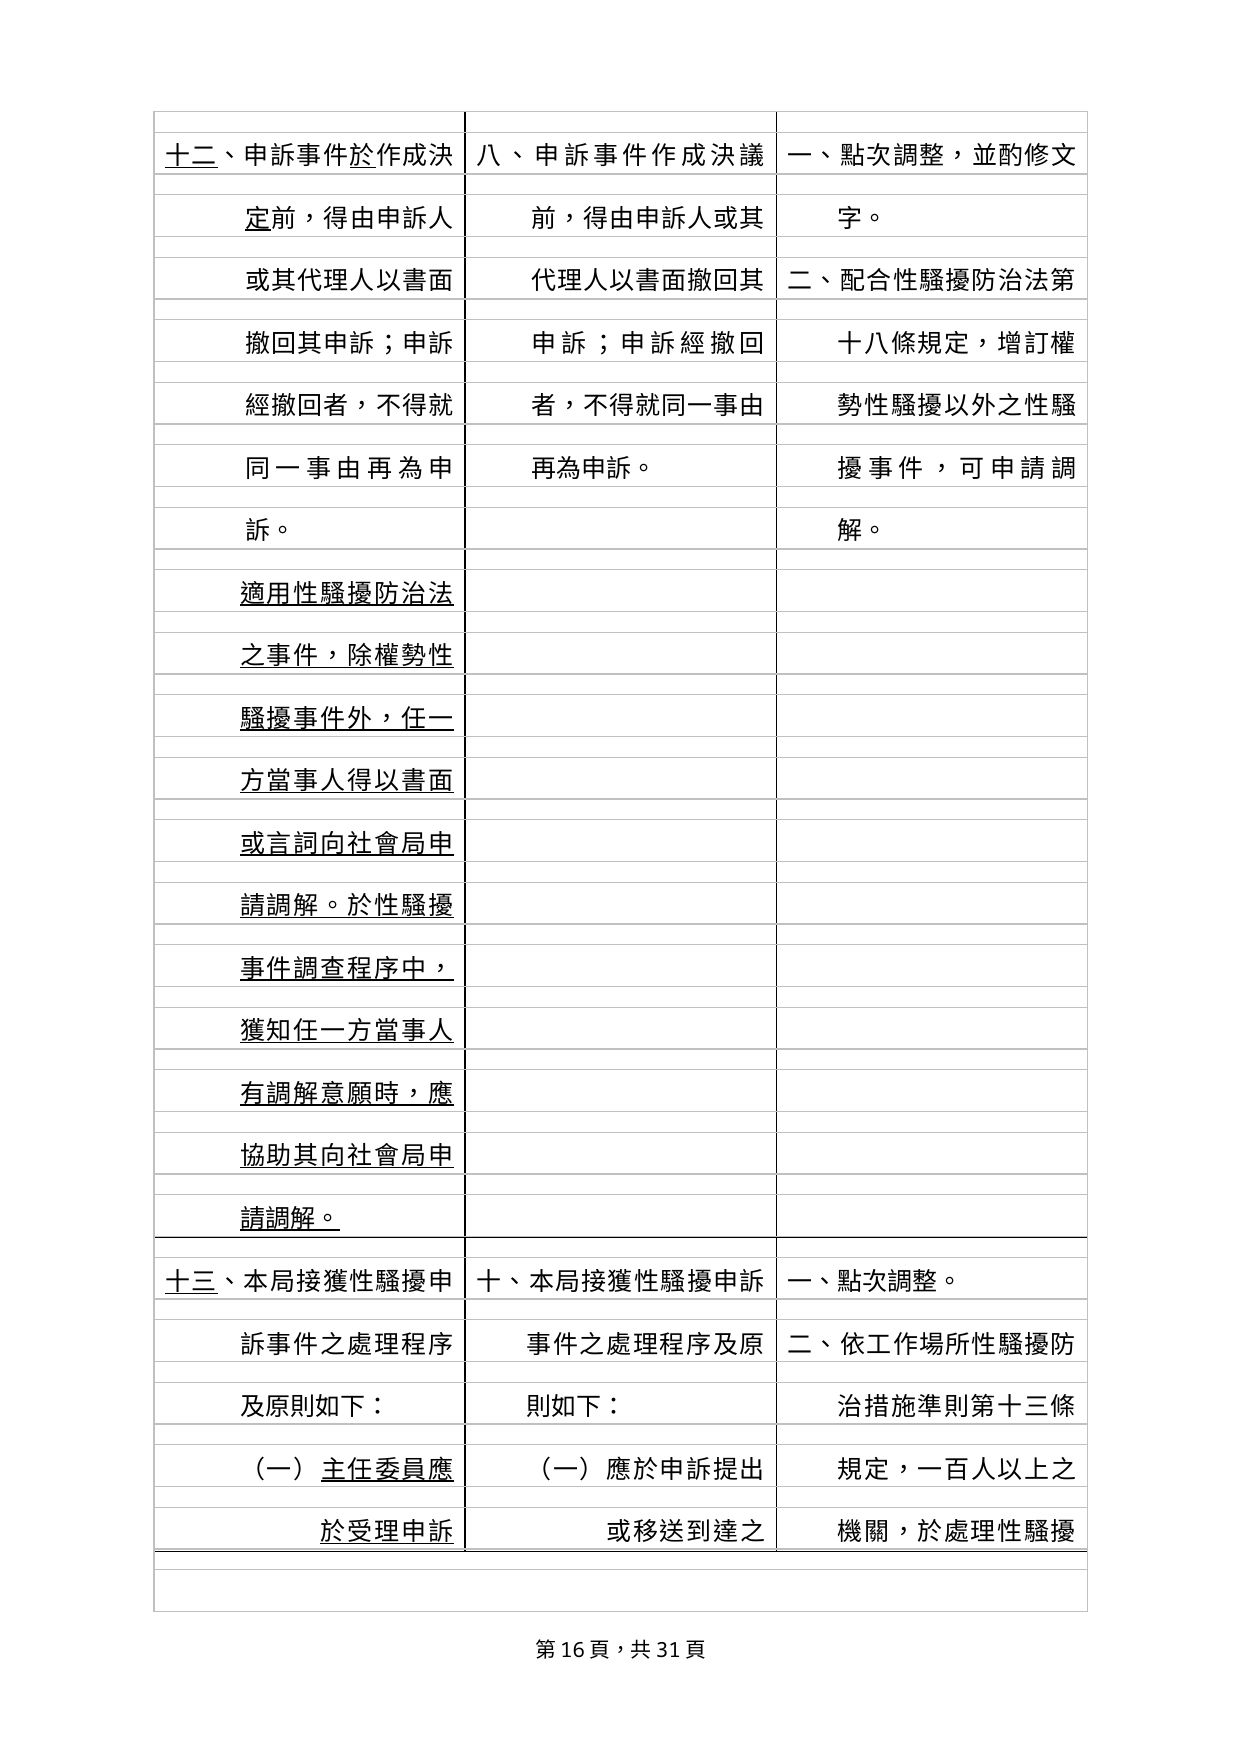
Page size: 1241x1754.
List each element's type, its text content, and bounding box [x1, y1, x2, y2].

table_cell [155, 300, 464, 319]
table_cell [466, 550, 776, 569]
table_cell [777, 1175, 1087, 1194]
table_cell [466, 675, 776, 694]
table_cell [466, 237, 776, 257]
table_cell （一）主任委員應 [155, 1445, 464, 1486]
table_cell [155, 800, 464, 819]
table_cell 請調解。於性騷擾 [155, 883, 464, 923]
table_cell [155, 112, 464, 132]
table_cell 經撤回者，不得就 [155, 383, 464, 423]
table_cell [777, 237, 1087, 257]
table_cell [777, 820, 1087, 861]
table_cell [155, 675, 464, 694]
table_cell [466, 1050, 776, 1069]
table_cell [777, 550, 1087, 569]
table_cell 十八條規定，增訂權 [777, 320, 1087, 361]
table_cell [155, 1175, 464, 1194]
table_cell 二、配合性騷擾防治法第 [777, 258, 1087, 298]
table_cell [466, 300, 776, 319]
table_cell [777, 362, 1087, 382]
table_cell [777, 737, 1087, 757]
table_cell [777, 675, 1087, 694]
table_cell [466, 758, 776, 798]
table_cell [155, 175, 464, 194]
table_cell [777, 1487, 1087, 1507]
table_cell 撤回其申訴；申訴 [155, 320, 464, 361]
table_cell [155, 237, 464, 257]
table_cell [155, 737, 464, 757]
table_cell [466, 987, 776, 1007]
table_cell 於受理申訴 [155, 1508, 464, 1548]
table_cell [466, 862, 776, 882]
table_cell [777, 175, 1087, 194]
table_cell [777, 883, 1087, 923]
table_cell [155, 550, 464, 569]
table_cell 勢性騷擾以外之性騷 [777, 383, 1087, 423]
table_cell [466, 1195, 776, 1236]
table_cell [466, 737, 776, 757]
table_cell [777, 300, 1087, 319]
table_cell 規定，一百人以上之 [777, 1445, 1087, 1486]
table_cell [777, 570, 1087, 611]
table_cell [155, 1112, 464, 1132]
table_cell 十二、申訴事件於作成決 [155, 133, 464, 173]
table_cell 定前，得由申訴人 [155, 195, 464, 236]
table_cell [155, 925, 464, 944]
table_cell （一）應於申訴提出 [466, 1445, 776, 1486]
table_cell [777, 1425, 1087, 1444]
table_cell [777, 487, 1087, 507]
table_cell [466, 508, 776, 548]
table_cell [777, 925, 1087, 944]
table_cell 字。 [777, 195, 1087, 236]
table_cell 八、申訴事件作成決議 [466, 133, 776, 173]
table_cell [466, 570, 776, 611]
table_cell [777, 987, 1087, 1007]
table_cell [466, 800, 776, 819]
table_cell [466, 425, 776, 444]
table_cell 獲知任一方當事人 [155, 1008, 464, 1048]
table_cell [777, 612, 1087, 632]
table_cell 訴。 [155, 508, 464, 548]
table_cell [777, 633, 1087, 673]
table_cell 機關，於處理性騷擾 [777, 1508, 1087, 1548]
table_cell 或其代理人以書面 [155, 258, 464, 298]
table_cell [466, 362, 776, 382]
table_cell [155, 425, 464, 444]
table_cell [466, 112, 776, 132]
table_cell [155, 1050, 464, 1069]
table_cell 二、依工作場所性騷擾防 [777, 1320, 1087, 1361]
table_cell [777, 1238, 1087, 1257]
table_cell 事件之處理程序及原 [466, 1320, 776, 1361]
table_cell [777, 1300, 1087, 1319]
table_cell [466, 1112, 776, 1132]
table_cell [466, 883, 776, 923]
table_cell [777, 945, 1087, 986]
table_cell 代理人以書面撤回其 [466, 258, 776, 298]
table_cell 者，不得就同一事由 [466, 383, 776, 423]
table_cell [466, 695, 776, 736]
table_cell 或言詞向社會局申 [155, 820, 464, 861]
table_cell [777, 1050, 1087, 1069]
table_cell 訴事件之處理程序 [155, 1320, 464, 1361]
table_cell 解。 [777, 508, 1087, 548]
table_cell [466, 1175, 776, 1194]
table_cell [155, 612, 464, 632]
table_cell [777, 758, 1087, 798]
table_cell [466, 1008, 776, 1048]
table_cell 及原則如下： [155, 1383, 464, 1423]
table_cell [777, 862, 1087, 882]
table_cell [155, 987, 464, 1007]
table_cell [777, 1362, 1087, 1382]
table_cell [466, 1070, 776, 1111]
table_cell [777, 695, 1087, 736]
table_cell 事件調查程序中， [155, 945, 464, 986]
table_cell 同一事由再為申 [155, 445, 464, 486]
table_cell 則如下： [466, 1383, 776, 1423]
table_cell [777, 1070, 1087, 1111]
table_cell 一、點次調整。 [777, 1258, 1087, 1298]
table_cell [777, 425, 1087, 444]
table_cell [155, 362, 464, 382]
table_cell [466, 820, 776, 861]
table_cell 之事件，除權勢性 [155, 633, 464, 673]
table_cell [777, 1112, 1087, 1132]
table_cell 治措施準則第十三條 [777, 1383, 1087, 1423]
table_cell [466, 487, 776, 507]
table_cell 騷擾事件外，任一 [155, 695, 464, 736]
table_cell [466, 945, 776, 986]
table_cell 十、本局接獲性騷擾申訴 [466, 1258, 776, 1298]
table_cell 適用性騷擾防治法 [155, 570, 464, 611]
table_cell [777, 1195, 1087, 1236]
table_cell [466, 925, 776, 944]
table_cell [466, 612, 776, 632]
table_cell [777, 1133, 1087, 1173]
table_cell [466, 1133, 776, 1173]
table_cell [466, 633, 776, 673]
table_cell 再為申訴。 [466, 445, 776, 486]
table_cell 一、點次調整，並酌修文 [777, 133, 1087, 173]
table_cell [777, 112, 1087, 132]
table_cell 申訴；申訴經撤回 [466, 320, 776, 361]
table_cell 請調解。 [155, 1195, 464, 1236]
table_cell [777, 1008, 1087, 1048]
table_cell 十三、本局接獲性騷擾申 [155, 1258, 464, 1298]
table_cell [155, 487, 464, 507]
table_cell 擾事件，可申請調 [777, 445, 1087, 486]
table_cell 協助其向社會局申 [155, 1133, 464, 1173]
table_cell 有調解意願時，應 [155, 1070, 464, 1111]
table_cell [155, 862, 464, 882]
table_cell 方當事人得以書面 [155, 758, 464, 798]
table_cell 前，得由申訴人或其 [466, 195, 776, 236]
table_cell [777, 800, 1087, 819]
table_cell 或移送到達之 [466, 1508, 776, 1548]
table_cell [466, 175, 776, 194]
